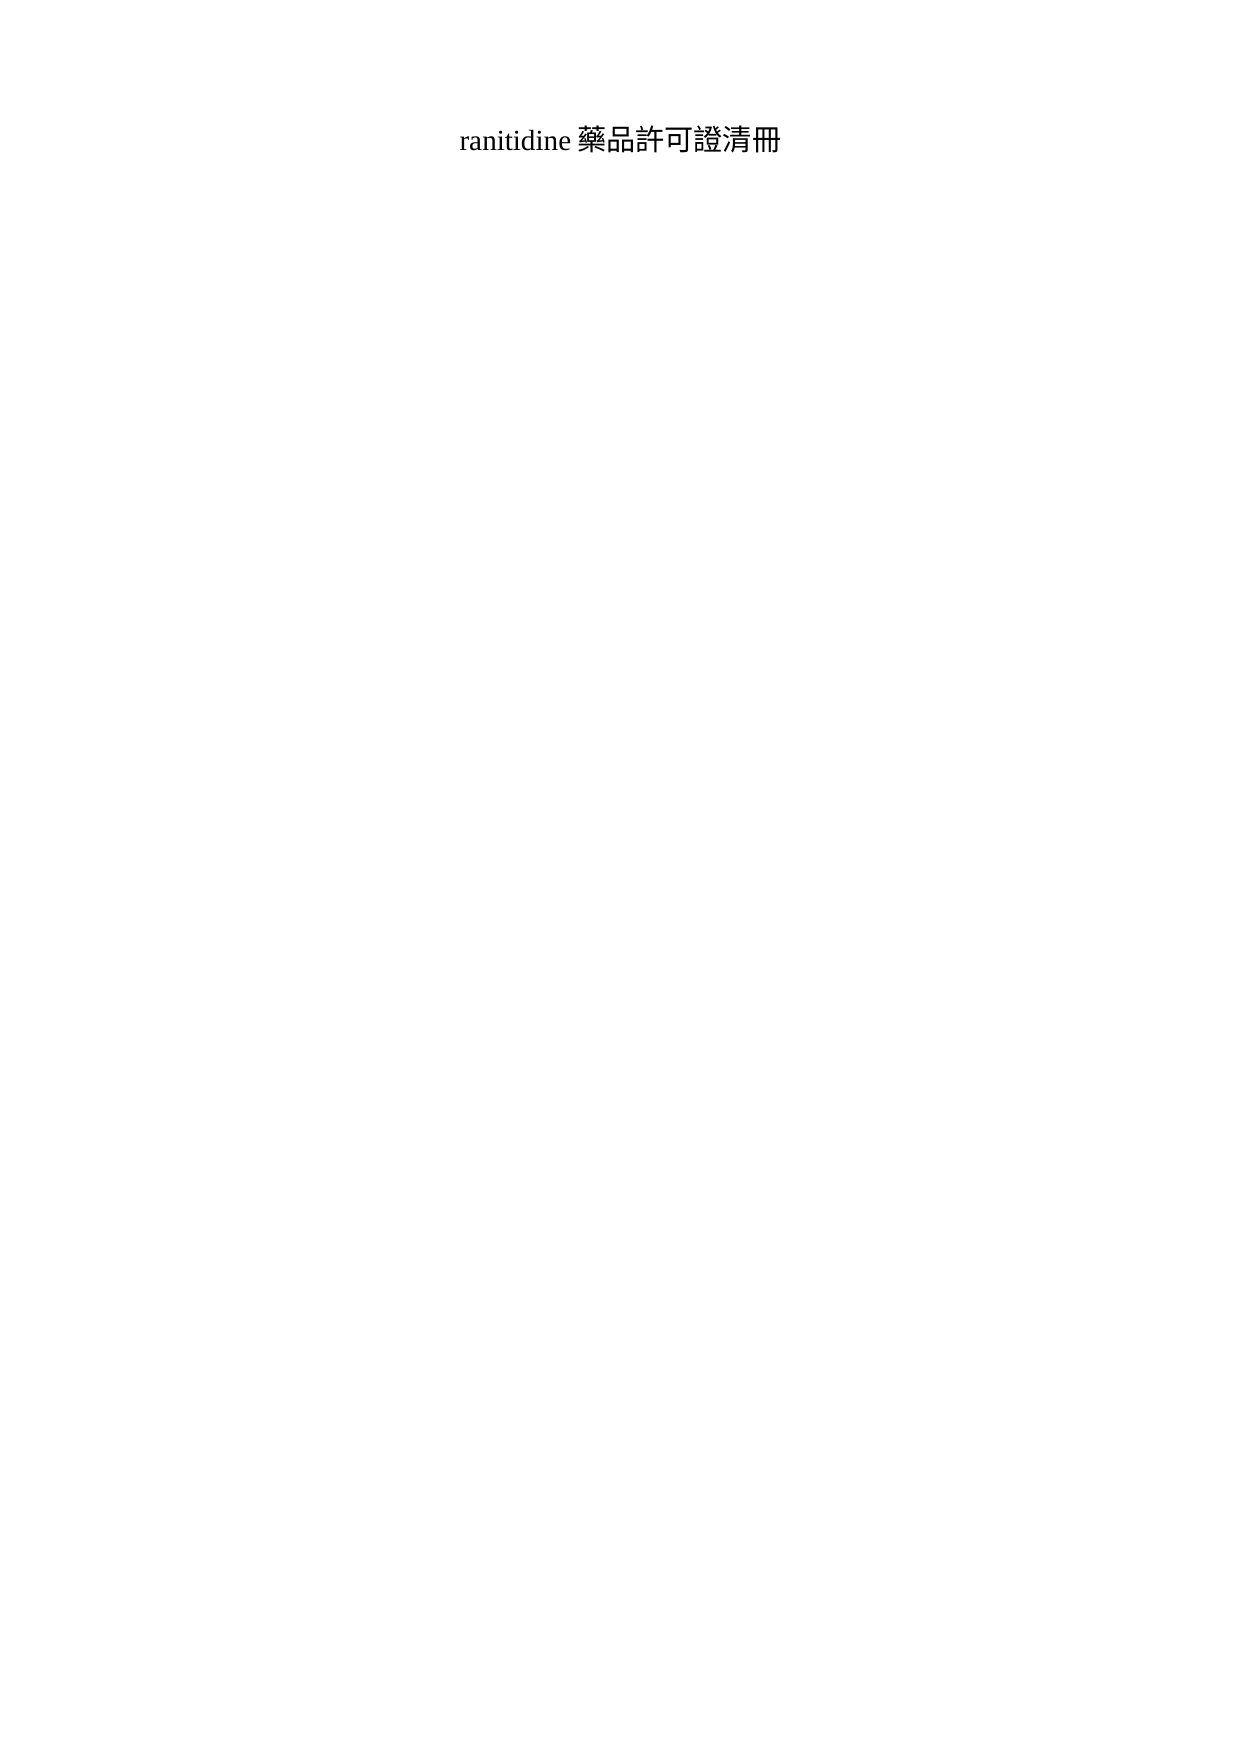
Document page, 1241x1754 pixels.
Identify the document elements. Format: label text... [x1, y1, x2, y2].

text ranitidine藥品許可證清冊 [75, 96, 1165, 158]
